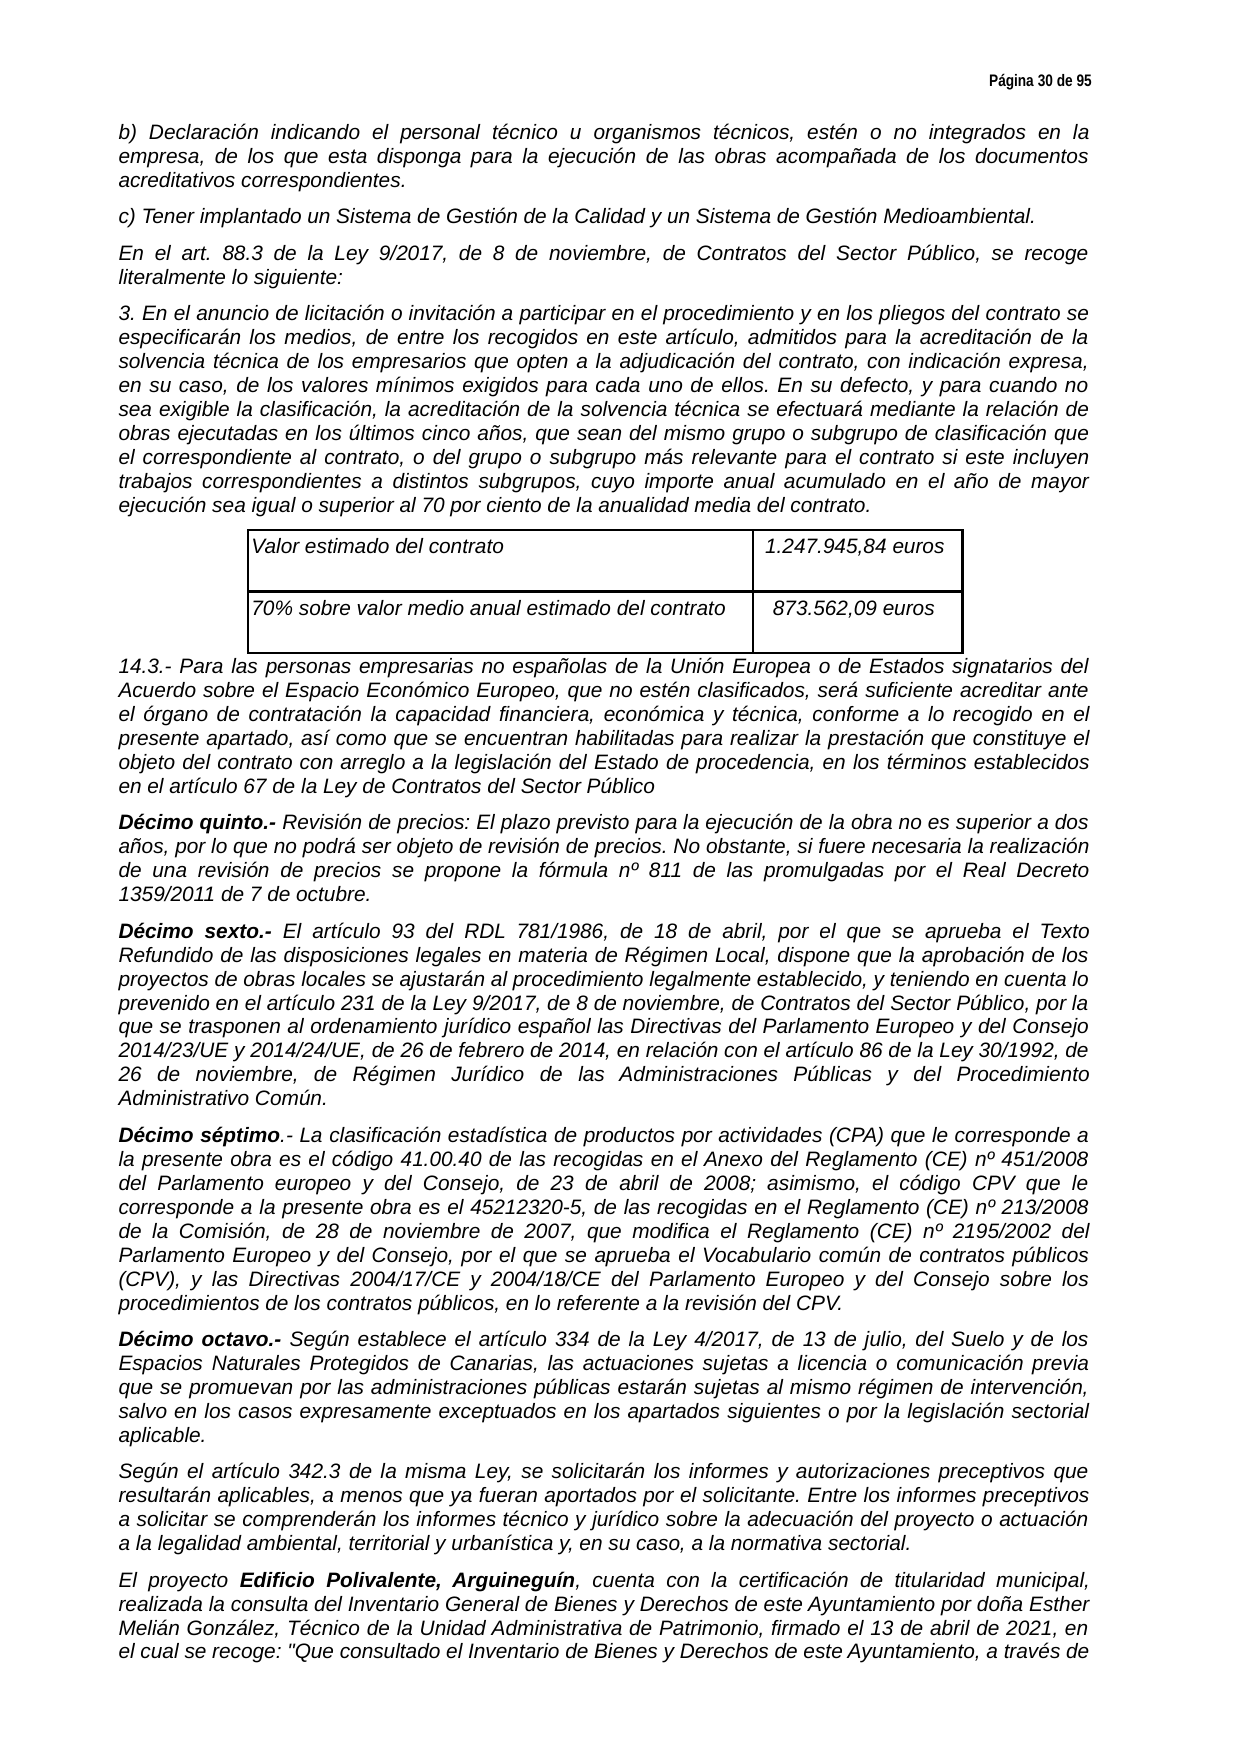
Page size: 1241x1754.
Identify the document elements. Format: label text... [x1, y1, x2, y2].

text 14.3.- Para las personas empresarias no españolas de la Unión Europea o de Estados signatarios del Acuerdo sobre el Espacio Económico Europeo, que no estén clasificados, será suficiente acreditar ante el órgano de contratación la capacidad financiera, económica y técnica, conforme a lo recogido en el presente apartado, así como que se encuentran habilitadas para realizar la prestación que constituye el objeto del contrato con arreglo a la legislación del Estado de procedencia, en los términos establecidos en el artículo 67 de la Ley de Contratos del Sector Público [118, 654, 1092, 798]
table_header Valor estimado del contrato [249, 531, 752, 590]
table_header 1.247.945,84 euros [754, 531, 961, 590]
table_cell 873.562,09 euros [754, 593, 961, 652]
text c) Tener implantado un Sistema de Gestión de la Calidad y un Sistema de Gestión Medioambiental. [118, 204, 1092, 228]
text b) Declaración indicando el personal técnico u organismos técnicos, estén o no integrados en la empresa, de los que esta disponga para la ejecución de las obras acompañada de los documentos acreditativos correspondientes. [118, 120, 1092, 192]
text Según el artículo 342.3 de la misma Ley, se solicitarán los informes y autorizaciones preceptivos que resultarán aplicables, a menos que ya fueran aportados por el solicitante. Entre los informes preceptivos a solicitar se comprenderán los informes técnico y jurídico sobre la adecuación del proyecto o actuación a la legalidad ambiental, territorial y urbanística y, en su caso, a la normativa sectorial. [118, 1459, 1092, 1555]
table_cell 70% sobre valor medio anual estimado del contrato [249, 593, 752, 652]
text El proyecto Edificio Polivalente, Arguineguín, cuenta con la certificación de titularidad municipal, realizada la consulta del Inventario General de Bienes y Derechos de este Ayuntamiento por doña Esther Melián González, Técnico de la Unidad Administrativa de Patrimonio, firmado el 13 de abril de 2021, en el cual se recoge: "Que consultado el Inventario de Bienes y Derechos de este Ayuntamiento, a través de [118, 1567, 1092, 1663]
text Décimo séptimo.- La clasificación estadística de productos por actividades (CPA) que le corresponde a la presente obra es el código 41.00.40 de las recogidas en el Anexo del Reglamento (CE) nº 451/2008 del Parlamento europeo y del Consejo, de 23 de abril de 2008; asimismo, el código CPV que le corresponde a la presente obra es el 45212320-5, de las recogidas en el Reglamento (CE) nº 213/2008 de la Comisión, de 28 de noviembre de 2007, que modifica el Reglamento (CE) nº 2195/2002 del Parlamento Europeo y del Consejo, por el que se aprueba el Vocabulario común de contratos públicos (CPV), y las Directivas 2004/17/CE y 2004/18/CE del Parlamento Europeo y del Consejo sobre los procedimientos de los contratos públicos, en lo referente a la revisión del CPV. [118, 1123, 1092, 1314]
text Décimo sexto.- El artículo 93 del RDL 781/1986, de 18 de abril, por el que se aprueba el Texto Refundido de las disposiciones legales en materia de Régimen Local, dispone que la aprobación de los proyectos de obras locales se ajustarán al procedimiento legalmente establecido, y teniendo en cuenta lo prevenido en el artículo 231 de la Ley 9/2017, de 8 de noviembre, de Contratos del Sector Público, por la que se trasponen al ordenamiento jurídico español las Directivas del Parlamento Europeo y del Consejo 2014/23/UE y 2014/24/UE, de 26 de febrero de 2014, en relación con el artículo 86 de la Ley 30/1992, de 26 de noviembre, de Régimen Jurídico de las Administraciones Públicas y del Procedimiento Administrativo Común. [118, 918, 1092, 1110]
text Décimo octavo.- Según establece el artículo 334 de la Ley 4/2017, de 13 de julio, del Suelo y de los Espacios Naturales Protegidos de Canarias, las actuaciones sujetas a licencia o comunicación previa que se promuevan por las administraciones públicas estarán sujetas al mismo régimen de intervención, salvo en los casos expresamente exceptuados en los apartados siguientes o por la legislación sectorial aplicable. [118, 1327, 1092, 1447]
text 3. En el anuncio de licitación o invitación a participar en el procedimiento y en los pliegos del contrato se especificarán los medios, de entre los recogidos en este artículo, admitidos para la acreditación de la solvencia técnica de los empresarios que opten a la adjudicación del contrato, con indicación expresa, en su caso, de los valores mínimos exigidos para cada uno de ellos. En su defecto, y para cuando no sea exigible la clasificación, la acreditación de la solvencia técnica se efectuará mediante la relación de obras ejecutadas en los últimos cinco años, que sean del mismo grupo o subgrupo de clasificación que el correspondiente al contrato, o del grupo o subgrupo más relevante para el contrato si este incluyen trabajos correspondientes a distintos subgrupos, cuyo importe anual acumulado en el año de mayor ejecución sea igual o superior al 70 por ciento de la anualidad media del contrato. [118, 301, 1092, 517]
text En el art. 88.3 de la Ley 9/2017, de 8 de noviembre, de Contratos del Sector Público, se recoge literalmente lo siguiente: [118, 241, 1092, 288]
text Décimo quinto.- Revisión de precios: El plazo previsto para la ejecución de la obra no es superior a dos años, por lo que no podrá ser objeto de revisión de precios. No obstante, si fuere necesaria la realización de una revisión de precios se propone la fórmula nº 811 de las promulgadas por el Real Decreto 1359/2011 de 7 de octubre. [118, 810, 1092, 906]
